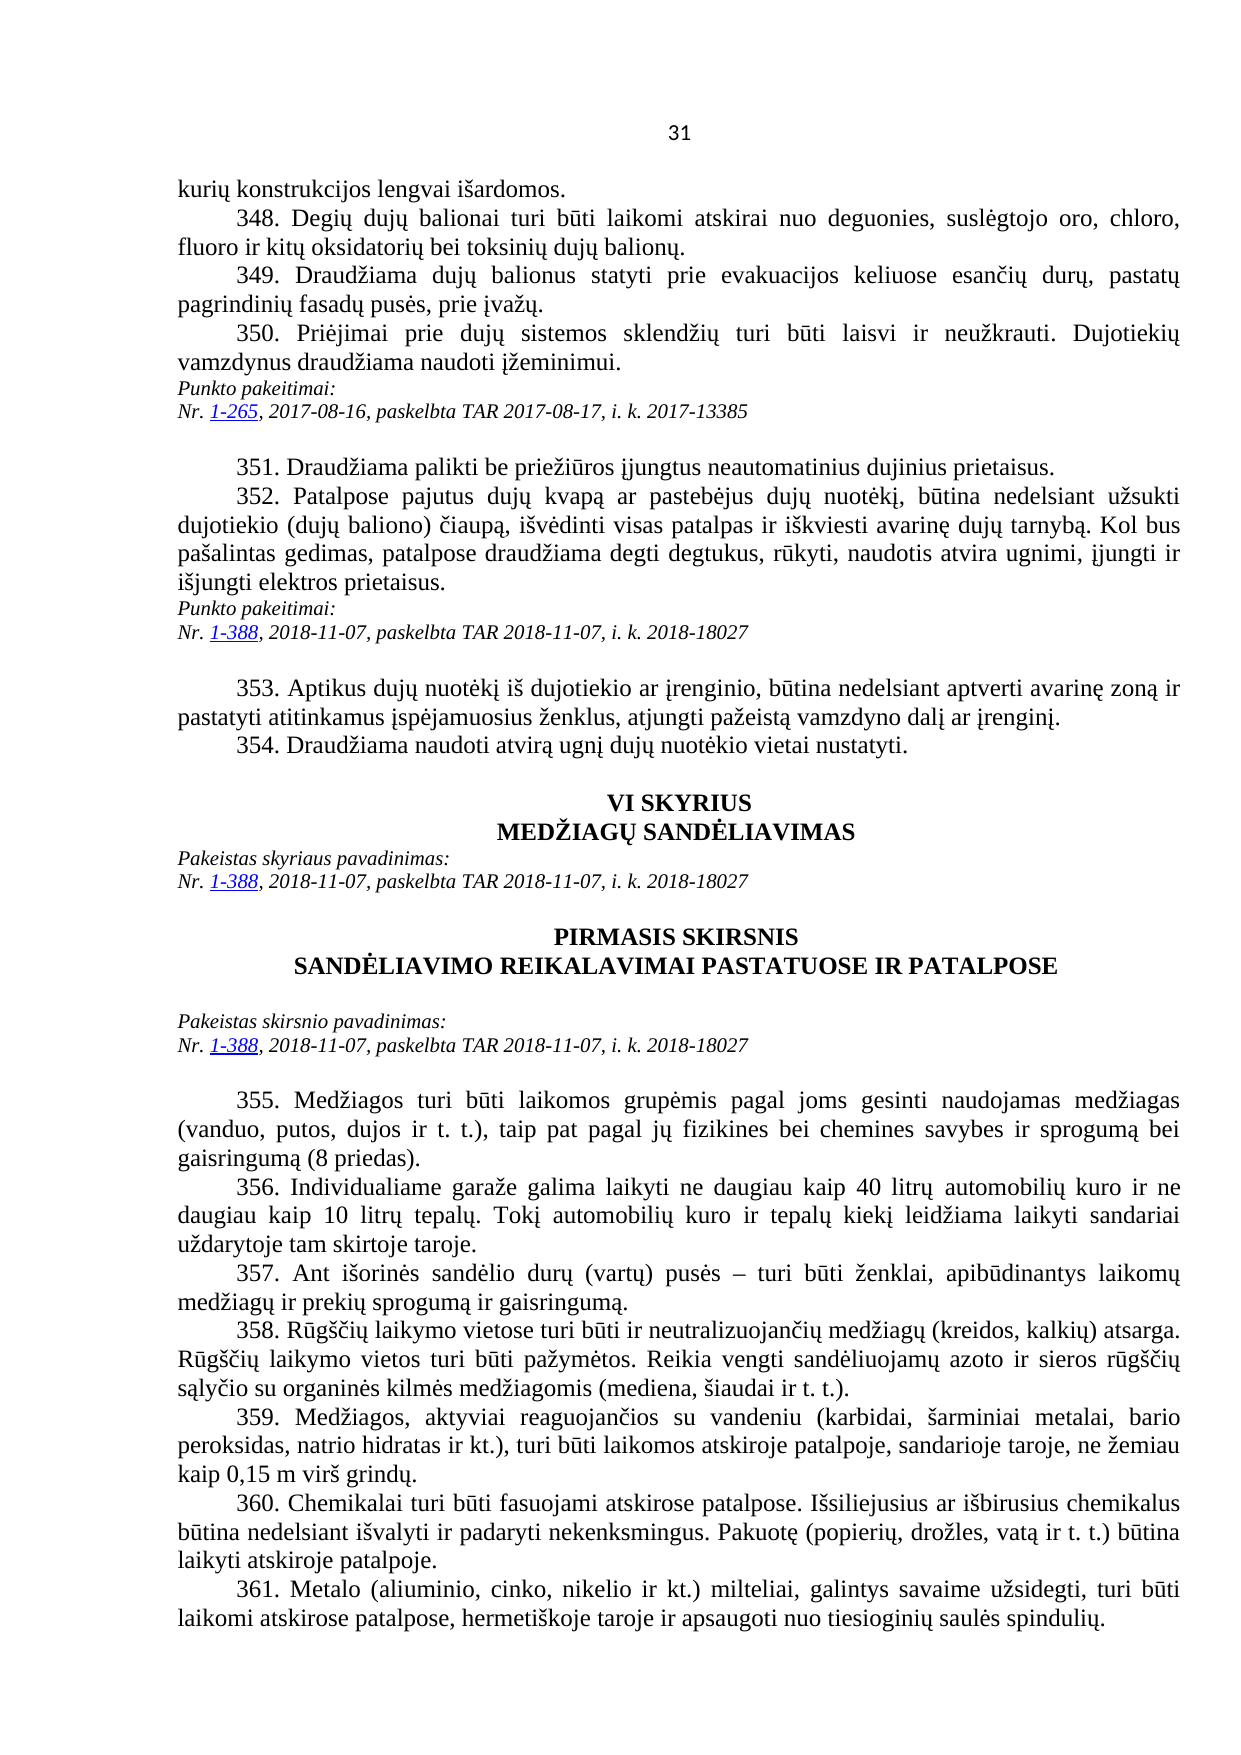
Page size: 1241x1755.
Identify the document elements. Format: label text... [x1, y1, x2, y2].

text 354. Draudžiama naudoti atvirą ugnį dujų nuotėkio vietai nustatyti. [177, 730, 1181, 759]
text 361. Metalo (aliuminio, cinko, nikelio ir kt.) milteliai, galintys savaime užsidegti, turi būti laikomi atskirose patalpose, hermetiškoje taroje ir apsaugoti nuo tiesioginių saulės spindulių. [177, 1574, 1181, 1632]
text 356. Individualiame garaže galima laikyti ne daugiau kaip 40 litrų automobilių kuro ir ne daugiau kaip 10 litrų tepalų. Tokį automobilių kuro ir tepalų kiekį leidžiama laikyti sandariai uždarytoje tam skirtoje taroje. [177, 1172, 1181, 1258]
text 349. Draudžiama dujų balionus statyti prie evakuacijos keliuose esančių durų, pastatų pagrindinių fasadų pusės, prie įvažų. [177, 260, 1181, 318]
text 350. Priėjimai prie dujų sistemos sklendžių turi būti laisvi ir neužkrauti. Dujotiekių vamzdynus draudžiama naudoti įžeminimui. [177, 318, 1181, 375]
text 348. Degių dujų balionai turi būti laikomi atskirai nuo deguonies, suslėgtojo oro, chloro, fluoro ir kitų oksidatorių bei toksinių dujų balionų. [177, 203, 1181, 260]
text Nr. 1-265, 2017-08-16, paskelbta TAR 2017-08-17, i. k. 2017-13385 [177, 399, 1181, 423]
text 359. Medžiagos, aktyviai reaguojančios su vandeniu (karbidai, šarminiai metalai, bario peroksidas, natrio hidratas ir kt.), turi būti laikomos atskiroje patalpoje, sandarioje taroje, ne žemiau kaip 0,15 m virš grindų. [177, 1402, 1181, 1488]
text Pakeistas skyriaus pavadinimas: [177, 845, 1181, 869]
text MEDŽIAGŲ SANDĖLIAVIMAS [177, 817, 1181, 845]
text Nr. 1-388, 2018-11-07, paskelbta TAR 2018-11-07, i. k. 2018-18027 [177, 620, 1181, 644]
text 355. Medžiagos turi būti laikomos grupėmis pagal joms gesinti naudojamas medžiagas (vanduo, putos, dujos ir t. t.), taip pat pagal jų fizikines bei chemines savybes ir sprogumą bei gaisringumą (8 priedas). [177, 1085, 1181, 1172]
text 358. Rūgščių laikymo vietose turi būti ir neutralizuojančių medžiagų (kreidos, kalkių) atsarga. Rūgščių laikymo vietos turi būti pažymėtos. Reikia vengti sandėliuojamų azoto ir sieros rūgščių sąlyčio su organinės kilmės medžiagomis (mediena, šiaudai ir t. t.). [177, 1315, 1181, 1402]
text 351. Draudžiama palikti be priežiūros įjungtus neautomatinius dujinius prietaisus. [177, 452, 1181, 481]
text Nr. 1-388, 2018-11-07, paskelbta TAR 2018-11-07, i. k. 2018-18027 [177, 869, 1181, 893]
text 357. Ant išorinės sandėlio durų (vartų) pusės – turi būti ženklai, apibūdinantys laikomų medžiagų ir prekių sprogumą ir gaisringumą. [177, 1258, 1181, 1315]
text 352. Patalpose pajutus dujų kvapą ar pastebėjus dujų nuotėkį, būtina nedelsiant užsukti dujotiekio (dujų baliono) čiaupą, išvėdinti visas patalpas ir iškviesti avarinę dujų tarnybą. Kol bus pašalintas gedimas, patalpose draudžiama degti degtukus, rūkyti, naudotis atvira ugnimi, įjungti ir išjungti elektros prietaisus. [177, 481, 1181, 596]
text Punkto pakeitimai: [177, 596, 1181, 620]
text 353. Aptikus dujų nuotėkį iš dujotiekio ar įrenginio, būtina nedelsiant aptverti avarinę zoną ir pastatyti atitinkamus įspėjamuosius ženklus, atjungti pažeistą vamzdyno dalį ar įrenginį. [177, 673, 1181, 730]
text 360. Chemikalai turi būti fasuojami atskirose patalpose. Išsiliejusius ar išbirusius chemikalus būtina nedelsiant išvalyti ir padaryti nekenksmingus. Pakuotę (popierių, drožles, vatą ir t. t.) būtina laikyti atskiroje patalpoje. [177, 1488, 1181, 1574]
text VI SKYRIUS [177, 788, 1181, 817]
text kurių konstrukcijos lengvai išardomos. [177, 174, 1181, 203]
text Punkto pakeitimai: [177, 375, 1181, 399]
text SANDĖLIAVIMO REIKALAVIMAI PASTATUOSE IR PATALPOSE [177, 951, 1181, 980]
text PIRMASIS SKIRSNIS [177, 922, 1181, 951]
text Nr. 1-388, 2018-11-07, paskelbta TAR 2018-11-07, i. k. 2018-18027 [177, 1033, 1181, 1057]
text Pakeistas skirsnio pavadinimas: [177, 1008, 1181, 1033]
